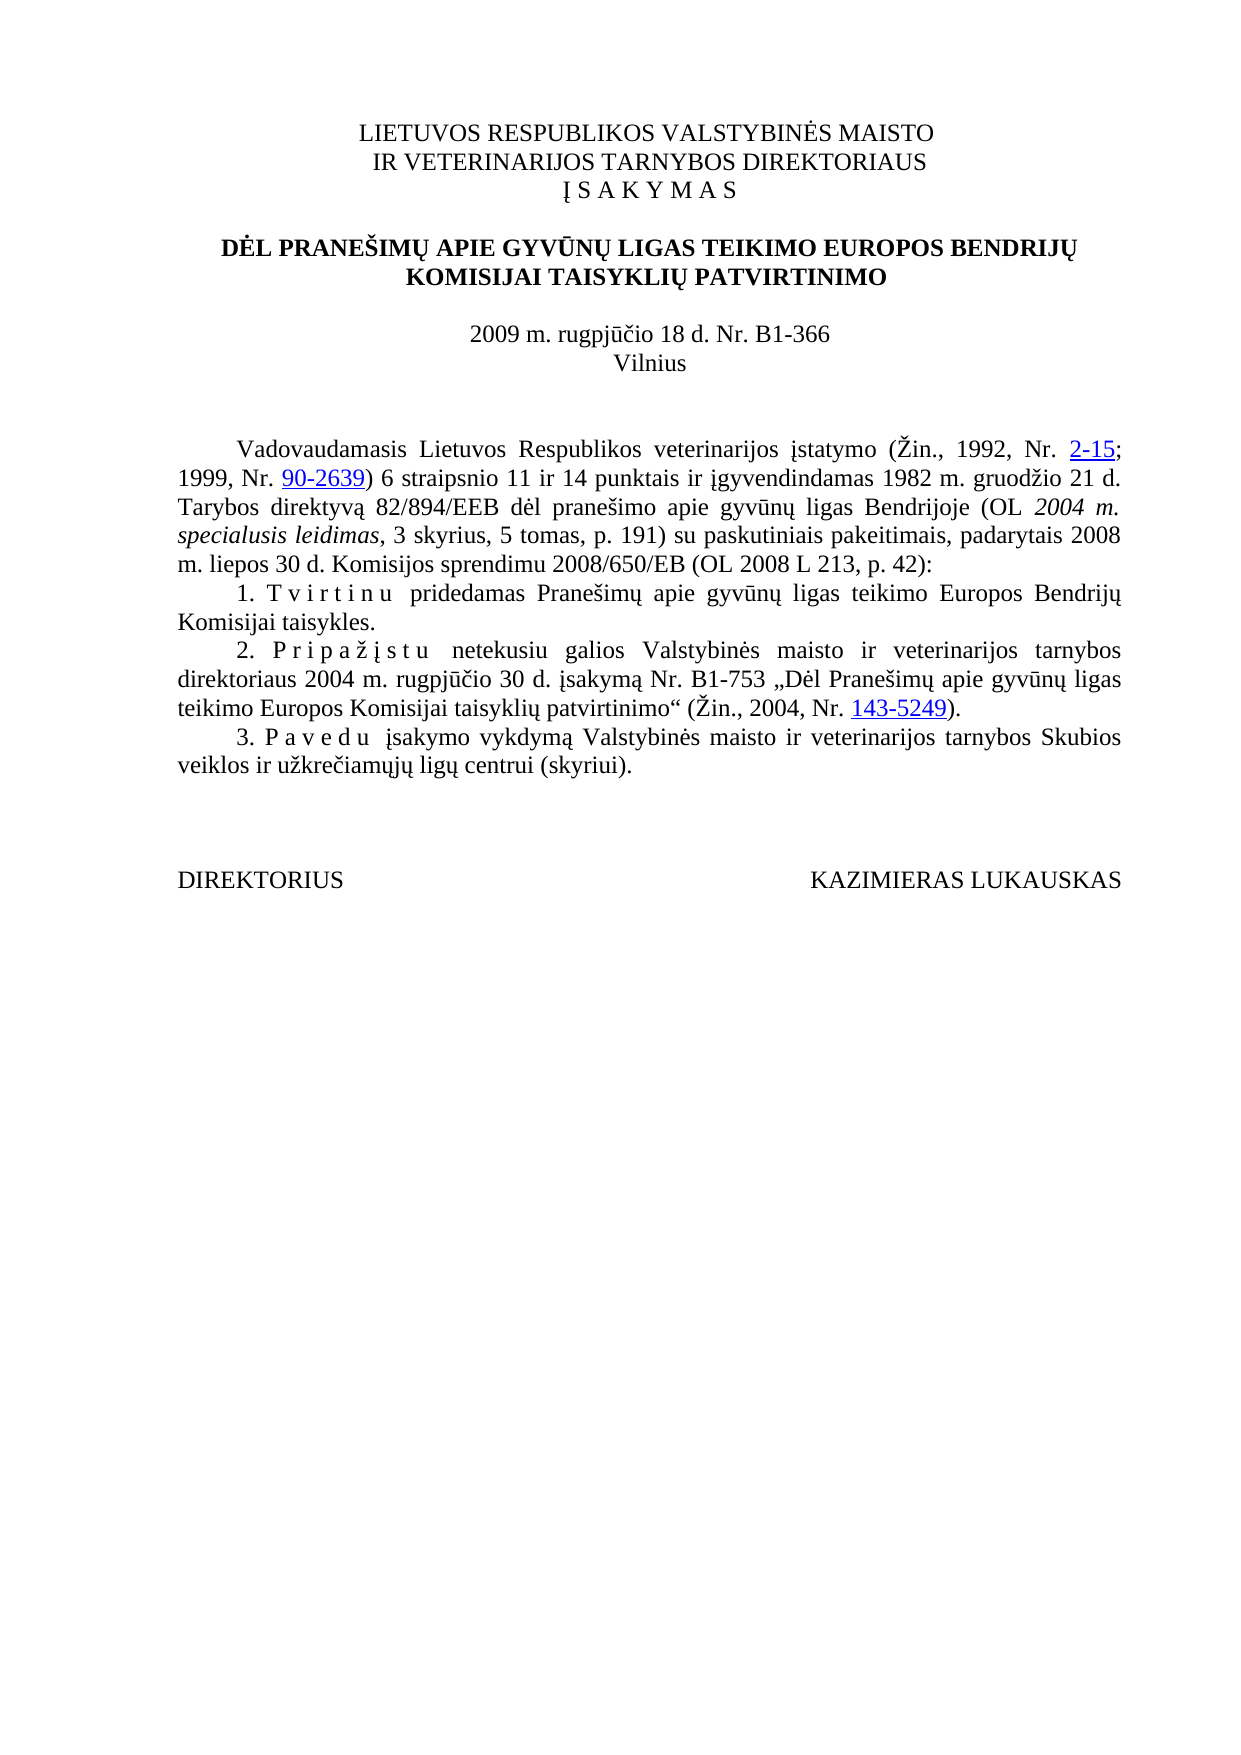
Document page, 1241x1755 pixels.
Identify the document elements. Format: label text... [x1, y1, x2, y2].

text Vadovaudamasis Lietuvos Respublikos veterinarijos įstatymo (Žin., 1992, Nr. 2-15; 1999, Nr. 90-2639) 6 straipsnio 11 ir 14 punktais ir įgyvendindamas 1982 m. gruodžio 21 d. Tarybos direktyvą 82/894/EEB dėl pranešimo apie gyvūnų ligas Bendrijoje (OL 2004 m. specialusis leidimas, 3 skyrius, 5 tomas, p. 191) su paskutiniais pakeitimais, padarytais 2008 m. liepos 30 d. Komisijos sprendimu 2008/650/EB (OL 2008 L 213, p. 42): [177, 434, 1122, 578]
text IR VETERINARIJOS TARNYBOS DIREKTORIAUS [177, 147, 1122, 176]
text LIETUVOS RESPUBLIKOS VALSTYBINĖS MAISTO [177, 118, 1122, 147]
text 2. Pripažįstu netekusiu galios Valstybinės maisto ir veterinarijos tarnybos direktoriaus 2004 m. rugpjūčio 30 d. įsakymą Nr. B1-753 „Dėl Pranešimų apie gyvūnų ligas teikimo Europos Komisijai taisyklių patvirtinimo“ (Žin., 2004, Nr. 143-5249). [177, 636, 1122, 722]
text 2009 m. rugpjūčio 18 d. Nr. B1-366 [177, 319, 1122, 348]
text 3. Pavedu įsakymo vykdymą Valstybinės maisto ir veterinarijos tarnybos Skubios veiklos ir užkrečiamųjų ligų centrui (skyriui). [177, 722, 1122, 779]
text Vilnius [177, 348, 1122, 377]
text 1. Tvirtinu pridedamas Pranešimų apie gyvūnų ligas teikimo Europos Bendrijų Komisijai taisykles. [177, 578, 1122, 636]
text Direktorius Kazimieras Lukauskas [177, 866, 1122, 894]
text DĖL PRANEŠIMŲ APIE GYVŪNŲ LIGAS TEIKIMO EUROPOS BENDRIJŲ KOMISIJAI TAISYKLIŲ PATVIRTINIMO [177, 233, 1122, 291]
text ĮSAKYMAS [177, 176, 1122, 204]
